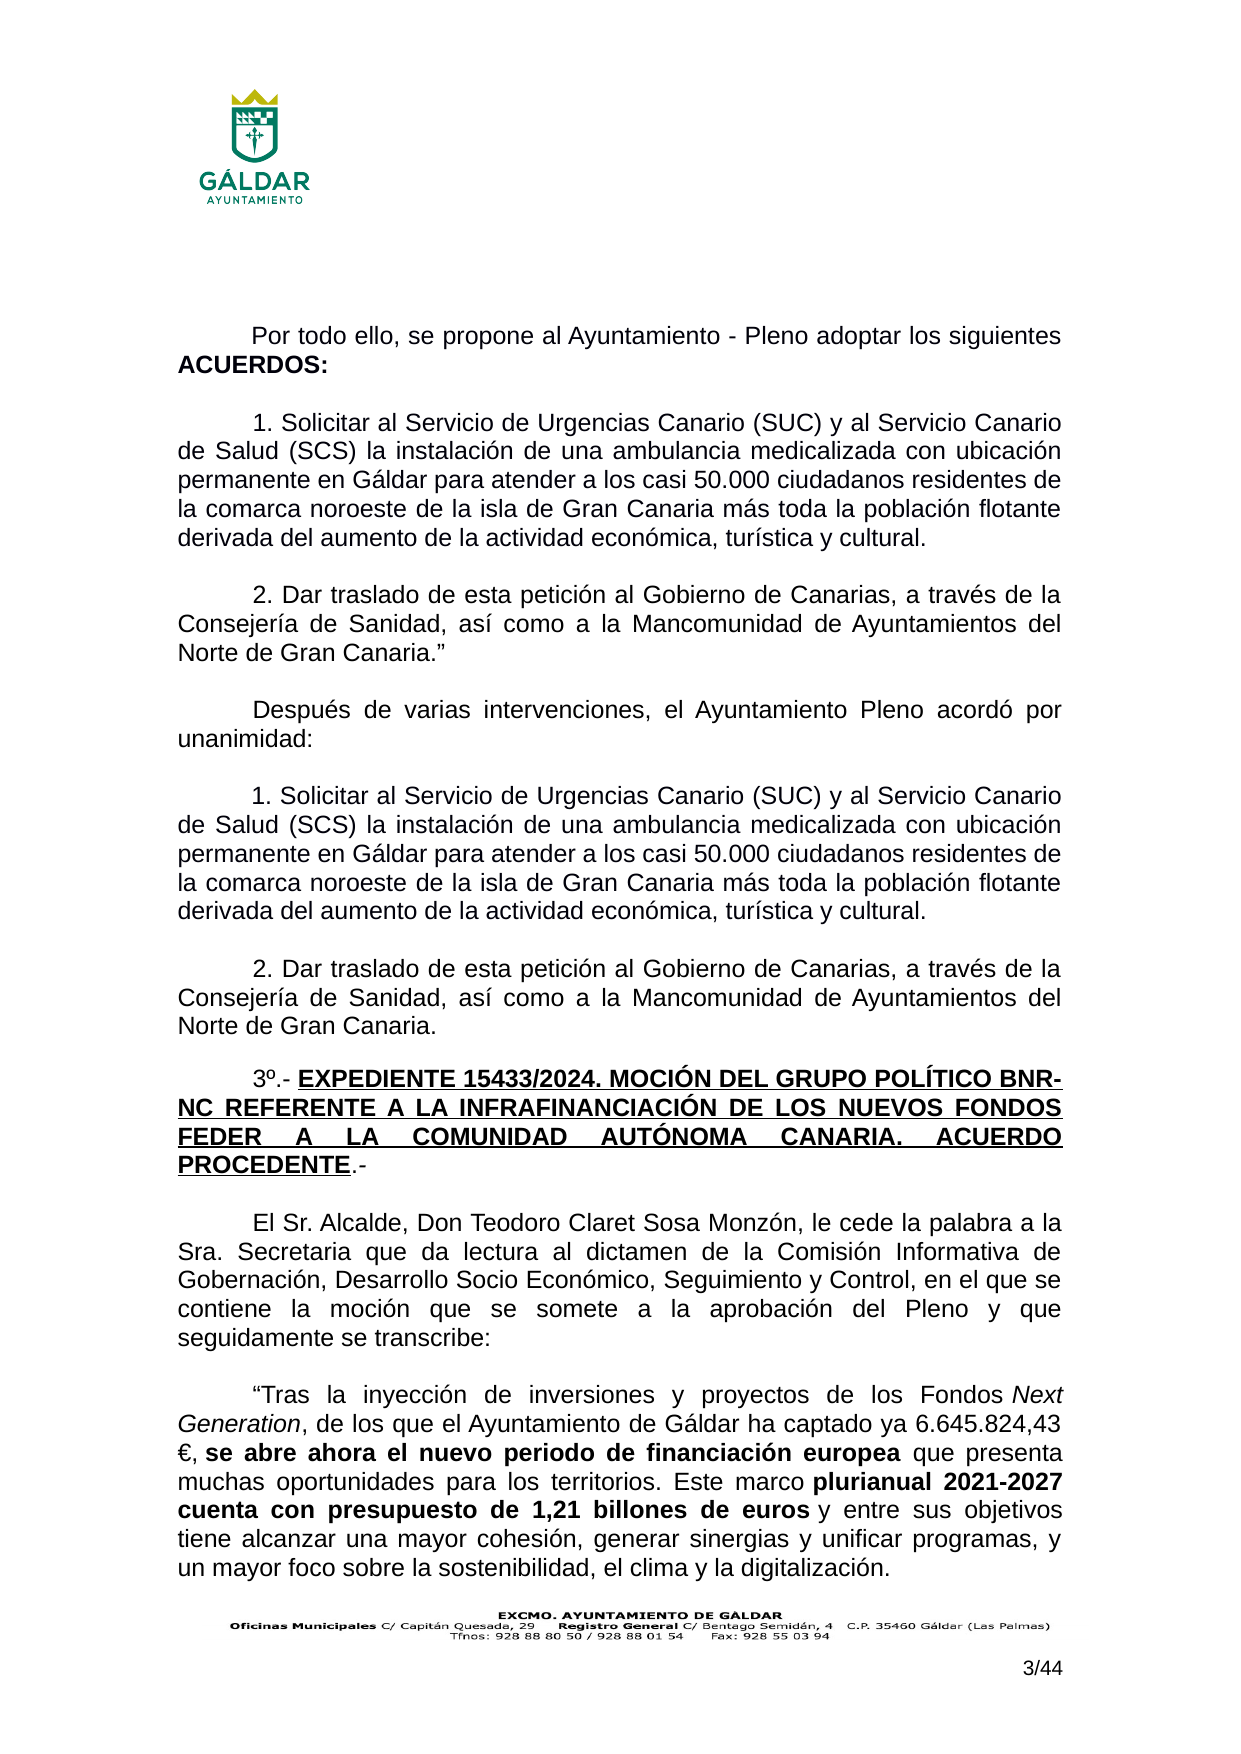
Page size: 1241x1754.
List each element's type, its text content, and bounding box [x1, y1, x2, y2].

text Después de varias intervenciones, el Ayuntamiento Pleno acordó por unanimidad: [177, 695, 1063, 753]
text El Sr. Alcalde, Don Teodoro Claret Sosa Monzón, le cede la palabra a la Sra. Secretaria que da lectura al dictamen de la Comisión Informativa de Gobernación, Desarrollo Socio Económico, Seguimiento y Control, en el que se contiene la moción que se somete a la aprobación del Pleno y que seguidamente se transcribe: [177, 1208, 1063, 1352]
text “Tras la inyección de inversiones y proyectos de los Fondos Next Generation, de los que el Ayuntamiento de Gáldar ha captado ya 6.645.824,43 €, se abre ahora el nuevo periodo de financiación europea que presenta muchas oportunidades para los territorios. Este marco plurianual 2021-2027 cuenta con presupuesto de 1,21 billones de euros y entre sus objetivos tiene alcanzar una mayor cohesión, generar sinergias y unificar programas, y un mayor foco sobre la sostenibilidad, el clima y la digitalización. [177, 1380, 1063, 1582]
text 3º.- EXPEDIENTE 15433/2024. MOCIÓN DEL GRUPO POLÍTICO BNR-NC REFERENTE A LA INFRAFINANCIACIÓN DE LOS NUEVOS FONDOS [177, 1064, 1063, 1118]
text PROCEDENTE.- [177, 1147, 1063, 1179]
text 2. Dar traslado de esta petición al Gobierno de Canarias, a través de la Consejería de Sanidad, así como a la Mancomunidad de Ayuntamientos del Norte de Gran Canaria. [177, 954, 1063, 1040]
text Por todo ello, se propone al Ayuntamiento - Pleno adoptar los siguientes ACUERDOS: 1. Solicitar al Servicio de Urgencias Canario (SUC) y al Servicio Canario de Salud (SCS) la instalación de una ambulancia medicalizada con ubicación permanente en Gáldar para atender a los casi 50.000 ciudadanos residentes de la comarca noroeste de la isla de Gran Canaria más toda la población flotante derivada del aumento de la actividad económica, turística y cultural. [177, 321, 1063, 551]
picture [181, 73, 326, 220]
text FEDER A LA COMUNIDAD AUTÓNOMA CANARIA. ACUERDO [177, 1119, 1063, 1146]
text 1. Solicitar al Servicio de Urgencias Canario (SUC) y al Servicio Canario de Salud (SCS) la instalación de una ambulancia medicalizada con ubicación permanente en Gáldar para atender a los casi 50.000 ciudadanos residentes de la comarca noroeste de la isla de Gran Canaria más toda la población flotante derivada del aumento de la actividad económica, turística y cultural. [177, 781, 1063, 925]
text 2. Dar traslado de esta petición al Gobierno de Canarias, a través de la Consejería de Sanidad, así como a la Mancomunidad de Ayuntamientos del Norte de Gran Canaria.” [177, 580, 1063, 666]
picture [231, 1611, 1059, 1640]
